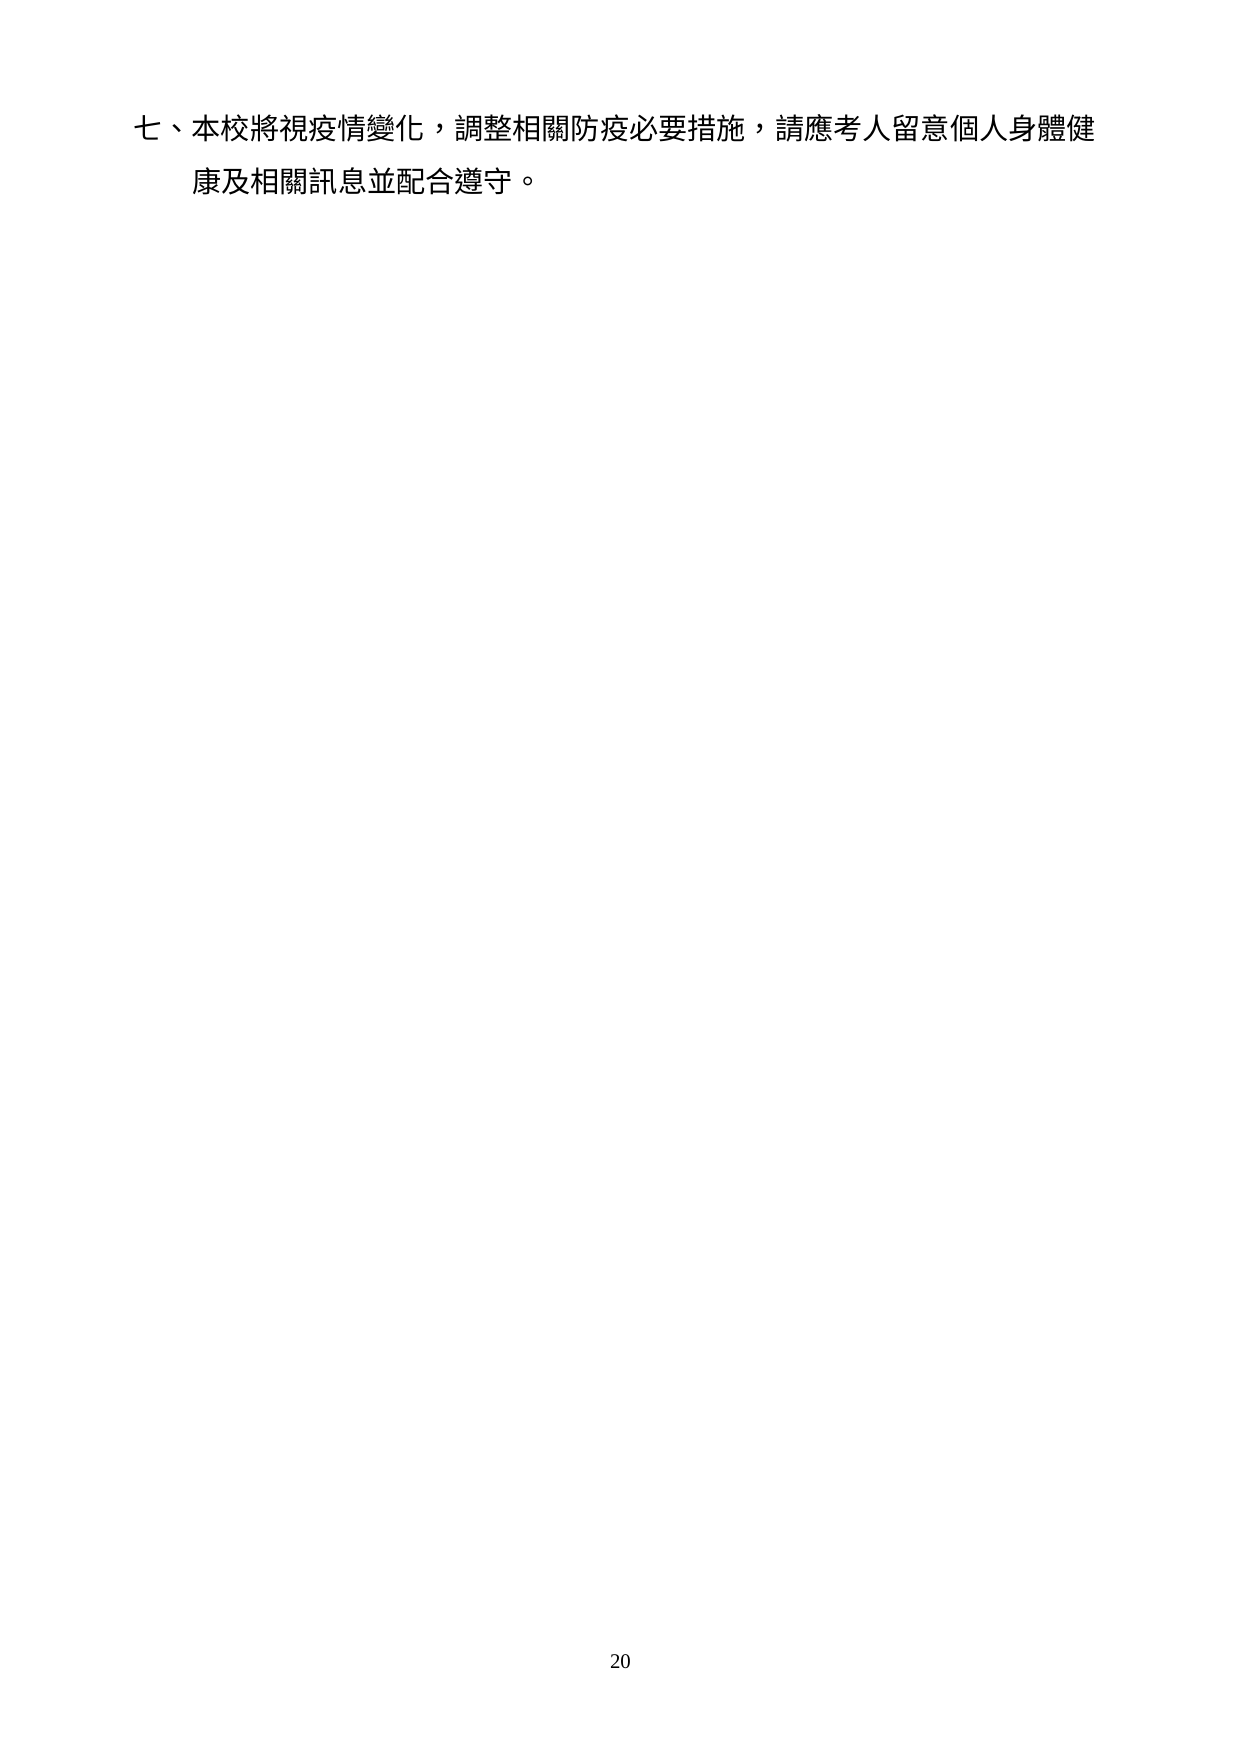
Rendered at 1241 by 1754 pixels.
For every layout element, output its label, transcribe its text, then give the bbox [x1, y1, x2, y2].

text 七、本校將視疫情變化，調整相關防疫必要措施，請應考人留意個人身體健康及相關訊息並配合遵守。 [133, 105, 1122, 201]
